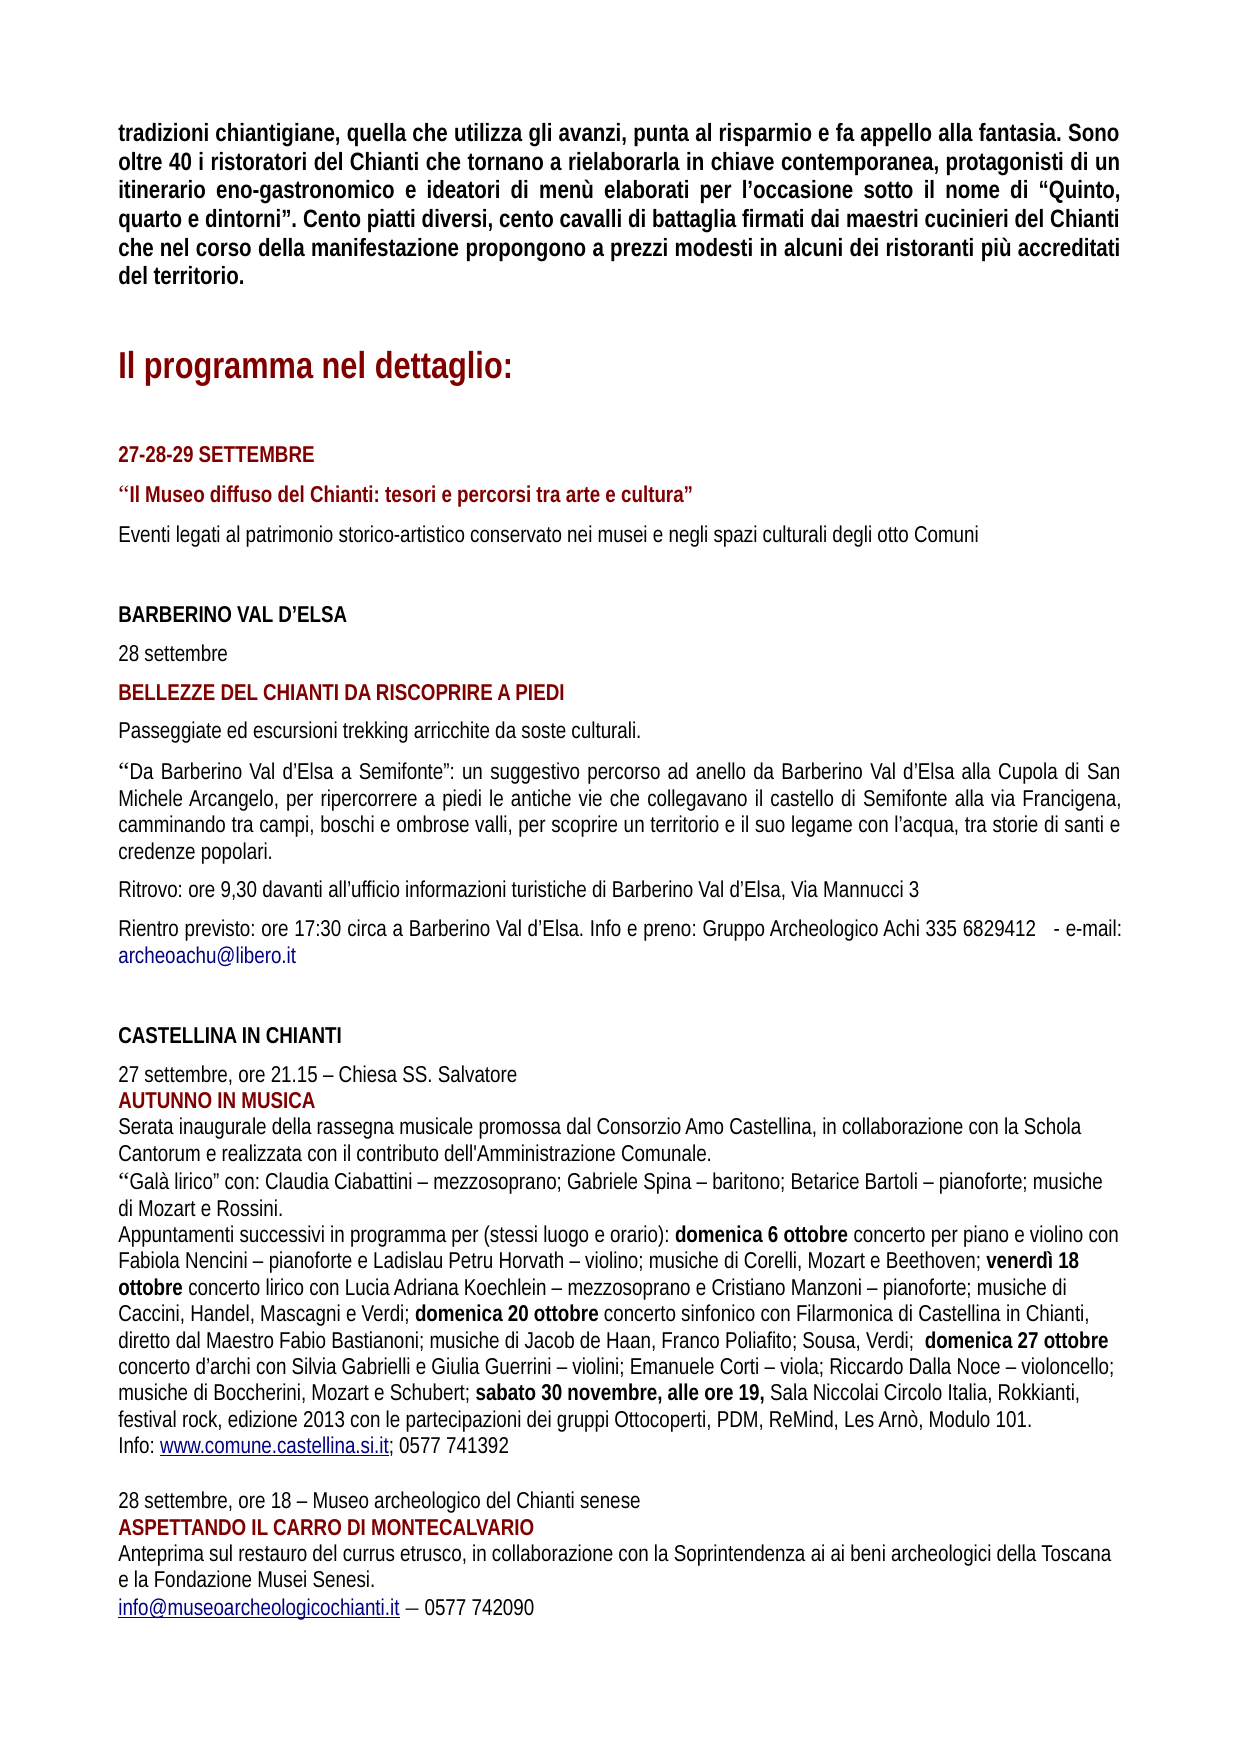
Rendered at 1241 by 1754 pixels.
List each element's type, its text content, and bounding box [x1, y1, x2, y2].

text Il programma nel dettaglio: [118, 344, 1122, 387]
text BELLEZZE DEL CHIANTI DA RISCOPRIRE A PIEDI [118, 678, 1122, 705]
text CASTELLINA IN CHIANTI [118, 1022, 1122, 1048]
text Info: www.comune.castellina.si.it; 0577 741392 [118, 1432, 1122, 1458]
text Appuntamenti successivi in programma per (stessi luogo e orario): domenica 6 ottobre concerto per piano e violino con Fabiola Nencini – pianoforte e Ladislau Petru Horvath – violino; musiche di Corelli, Mozart e Beethoven; venerdì 18 ottobre concerto lirico con Lucia Adriana Koechlein – mezzosoprano e Cristiano Manzoni – pianoforte; musiche di Caccini, Handel, Mascagni e Verdi; domenica 20 ottobre concerto sinfonico con Filarmonica di Castellina in Chianti, diretto dal Maestro Fabio Bastianoni; musiche di Jacob de Haan, Franco Poliafito; Sousa, Verdi; domenica 27 ottobre concerto d’archi con Silvia Gabrielli e Giulia Guerrini – violini; Emanuele Corti – viola; Riccardo Dalla Noce – violoncello; musiche di Boccherini, Mozart e Schubert; sabato 30 novembre, alle ore 19, Sala Niccolai Circolo Italia, Rokkianti, festival rock, edizione 2013 con le partecipazioni dei gruppi Ottocoperti, PDM, ReMind, Les Arnò, Modulo 101. [118, 1221, 1122, 1432]
text 27 settembre, ore 21.15 – Chiesa SS. Salvatore [118, 1061, 1122, 1087]
text Anteprima sul restauro del currus etrusco, in collaborazione con la Soprintendenza ai ai beni archeologici della Toscana e la Fondazione Musei Senesi. [118, 1540, 1122, 1592]
text Passeggiate ed escursioni trekking arricchite da soste culturali. [118, 717, 1122, 744]
text 28 settembre, ore 18 – Museo archeologico del Chianti senese [118, 1487, 1122, 1513]
text ASPETTANDO IL CARRO DI MONTECALVARIO [118, 1513, 1122, 1540]
text Ritrovo: ore 9,30 davanti all’ufficio informazioni turistiche di Barberino Val d’Elsa, Via Mannucci 3 [118, 876, 1122, 903]
text info@museoarcheologicochianti.it – 0577 742090 [118, 1592, 1122, 1621]
text BARBERINO VAL D’ELSA [118, 601, 1122, 627]
text “Il Museo diffuso del Chianti: tesori e percorsi tra arte e cultura” [118, 479, 1122, 508]
text “Galà lirico” con: Claudia Ciabattini – mezzosoprano; Gabriele Spina – baritono; Betarice Bartoli – pianoforte; musiche di Mozart e Rossini. [118, 1166, 1122, 1221]
text AUTUNNO IN MUSICA [118, 1087, 1122, 1113]
text 27-28-29 SETTEMBRE [118, 441, 1122, 467]
text 28 settembre [118, 639, 1122, 666]
text Rientro previsto: ore 17:30 circa a Barberino Val d’Elsa. Info e preno: Gruppo Archeologico Achi 335 6829412 - e-mail: archeoachu@libero.it [118, 915, 1122, 968]
text tradizioni chiantigiane, quella che utilizza gli avanzi, punta al risparmio e fa appello alla fantasia. Sono oltre 40 i ristoratori del Chianti che tornano a rielaborarla in chiave contemporanea, protagonisti di un itinerario eno-gastronomico e ideatori di menù elaborati per l’occasione sotto il nome di “Quinto, quarto e dintorni”. Cento piatti diversi, cento cavalli di battaglia firmati dai maestri cucinieri del Chianti che nel corso della manifestazione propongono a prezzi modesti in alcuni dei ristoranti più accreditati del territorio. [118, 118, 1122, 290]
text Eventi legati al patrimonio storico-artistico conservato nei musei e negli spazi culturali degli otto Comuni [118, 521, 1122, 547]
text Serata inaugurale della rassegna musicale promossa dal Consorzio Amo Castellina, in collaborazione con la Schola Cantorum e realizzata con il contributo dell'Amministrazione Comunale. [118, 1113, 1122, 1166]
text “Da Barberino Val d’Elsa a Semifonte”: un suggestivo percorso ad anello da Barberino Val d’Elsa alla Cupola di San Michele Arcangelo, per ripercorrere a piedi le antiche vie che collegavano il castello di Semifonte alla via Francigena, camminando tra campi, boschi e ombrose valli, per scoprire un territorio e il suo legame con l’acqua, tra storie di santi e credenze popolari. [118, 756, 1122, 864]
